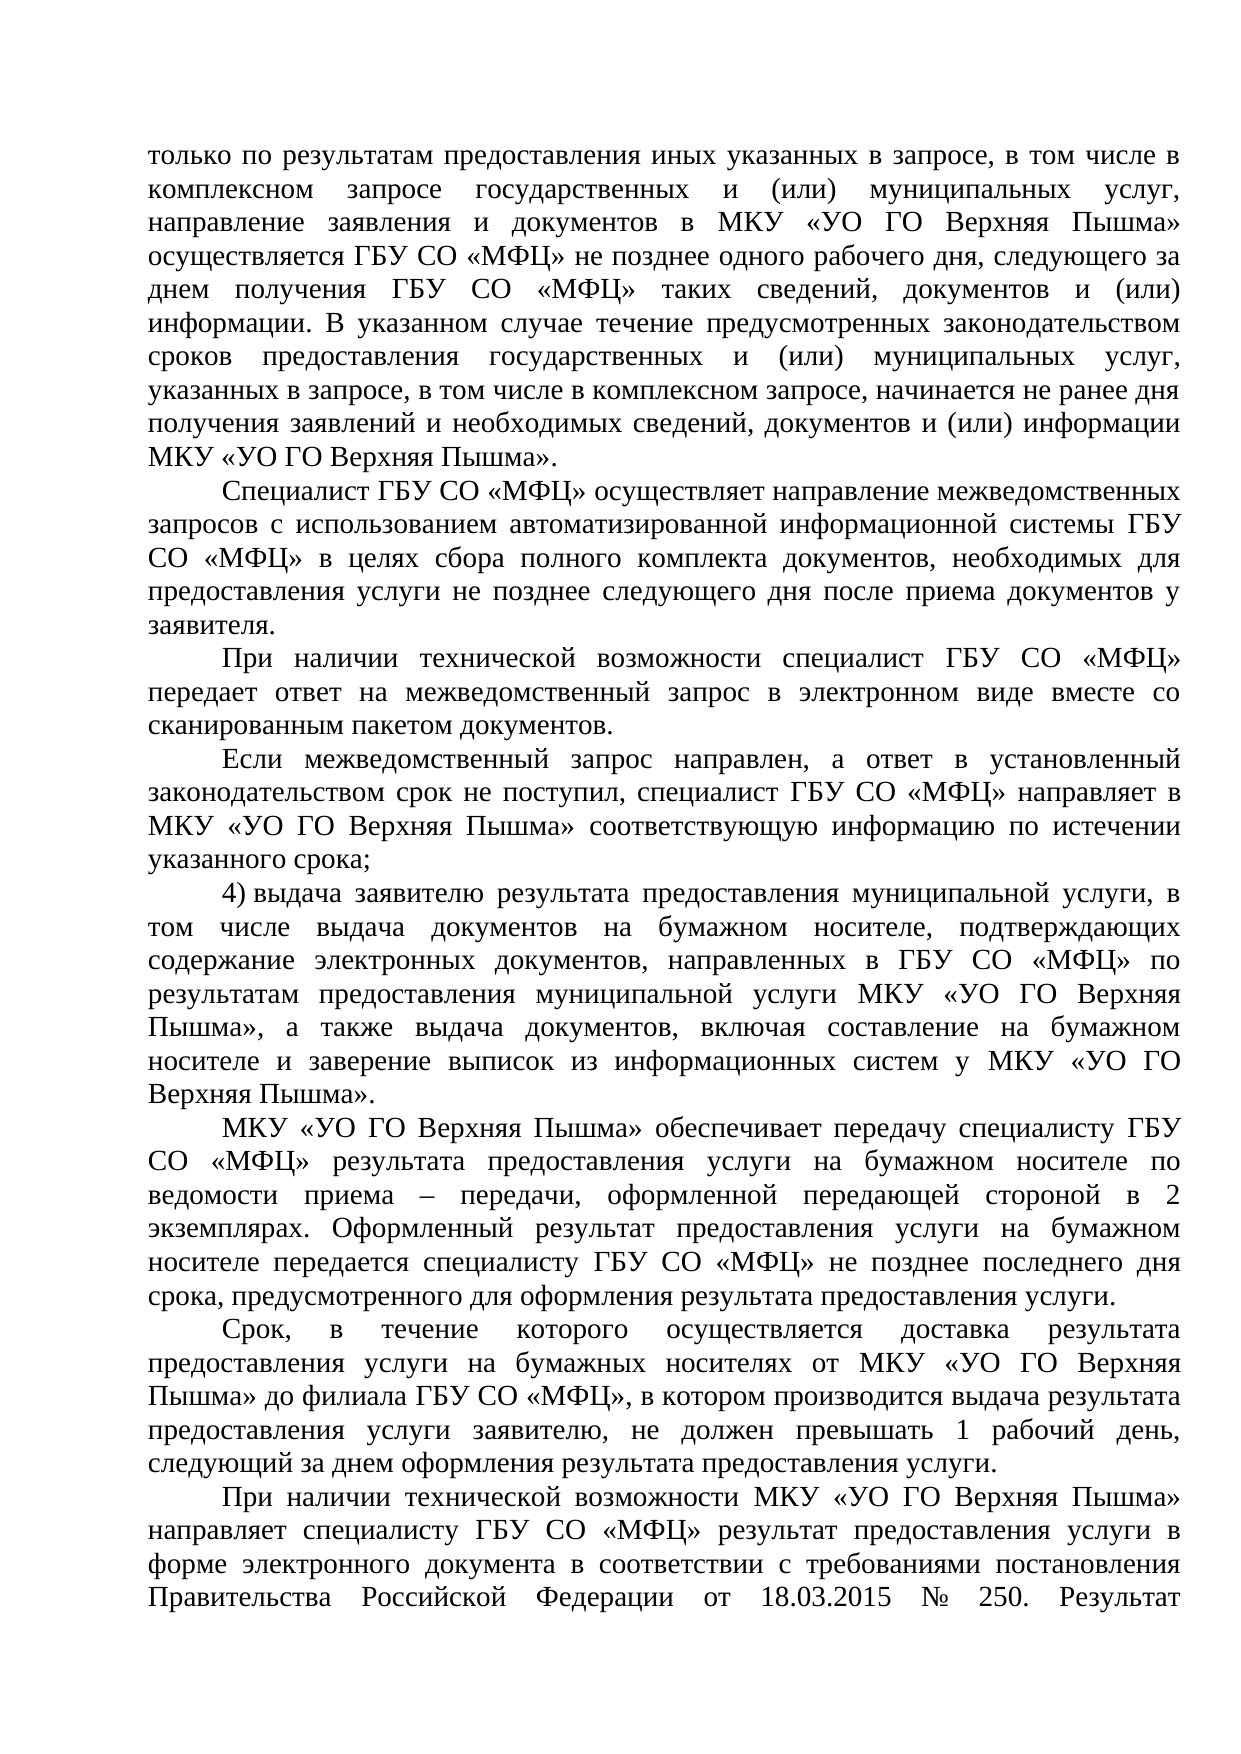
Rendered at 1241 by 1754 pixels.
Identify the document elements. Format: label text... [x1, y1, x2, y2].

text 4) выдача заявителю результата предоставления муниципальной услуги, в том числе выдача документов на бумажном носителе, подтверждающих содержание электронных документов, направленных в ГБУ СО «МФЦ» по результатам предоставления муниципальной услуги МКУ «УО ГО Верхняя Пышма», а также выдача документов, включая составление на бумажном носителе и заверение выписок из информационных систем у МКУ «УО ГО Верхняя Пышма». [148, 875, 1181, 1110]
text Специалист ГБУ СО «МФЦ» осуществляет направление межведомственных запросов с использованием автоматизированной информационной системы ГБУ СО «МФЦ» в целях сбора полного комплекта документов, необходимых для предоставления услуги не позднее следующего дня после приема документов у заявителя. [148, 473, 1181, 640]
text МКУ «УО ГО Верхняя Пышма» обеспечивает передачу специалисту ГБУ СО «МФЦ» результата предоставления услуги на бумажном носителе по ведомости приема – передачи, оформленной передающей стороной в 2 экземплярах. Оформленный результат предоставления услуги на бумажном носителе передается специалисту ГБУ СО «МФЦ» не позднее последнего дня срока, предусмотренного для оформления результата предоставления услуги. [148, 1110, 1181, 1311]
text При наличии технической возможности специалист ГБУ СО «МФЦ» передает ответ на межведомственный запрос в электронном виде вместе со сканированным пакетом документов. [148, 640, 1181, 741]
text При наличии технической возможности МКУ «УО ГО Верхняя Пышма» направляет специалисту ГБУ СО «МФЦ» результат предоставления услуги в форме электронного документа в соответствии с требованиями постановления Правительства Российской Федерации от 18.03.2015 № 250. Результат [148, 1479, 1181, 1613]
text Если межведомственный запрос направлен, а ответ в установленный законодательством срок не поступил, специалист ГБУ СО «МФЦ» направляет в МКУ «УО ГО Верхняя Пышма» соответствующую информацию по истечении указанного срока; [148, 741, 1181, 875]
text Срок, в течение которого осуществляется доставка результата предоставления услуги на бумажных носителях от МКУ «УО ГО Верхняя Пышма» до филиала ГБУ СО «МФЦ», в котором производится выдача результата предоставления услуги заявителю, не должен превышать 1 рабочий день, следующий за днем оформления результата предоставления услуги. [148, 1311, 1181, 1479]
text только по результатам предоставления иных указанных в запросе, в том числе в комплексном запросе государственных и (или) муниципальных услуг, направление заявления и документов в МКУ «УО ГО Верхняя Пышма» осуществляется ГБУ СО «МФЦ» не позднее одного рабочего дня, следующего за днем получения ГБУ СО «МФЦ» таких сведений, документов и (или) информации. В указанном случае течение предусмотренных законодательством сроков предоставления государственных и (или) муниципальных услуг, указанных в запросе, в том числе в комплексном запросе, начинается не ранее дня получения заявлений и необходимых сведений, документов и (или) информации МКУ «УО ГО Верхняя Пышма». [148, 137, 1181, 473]
